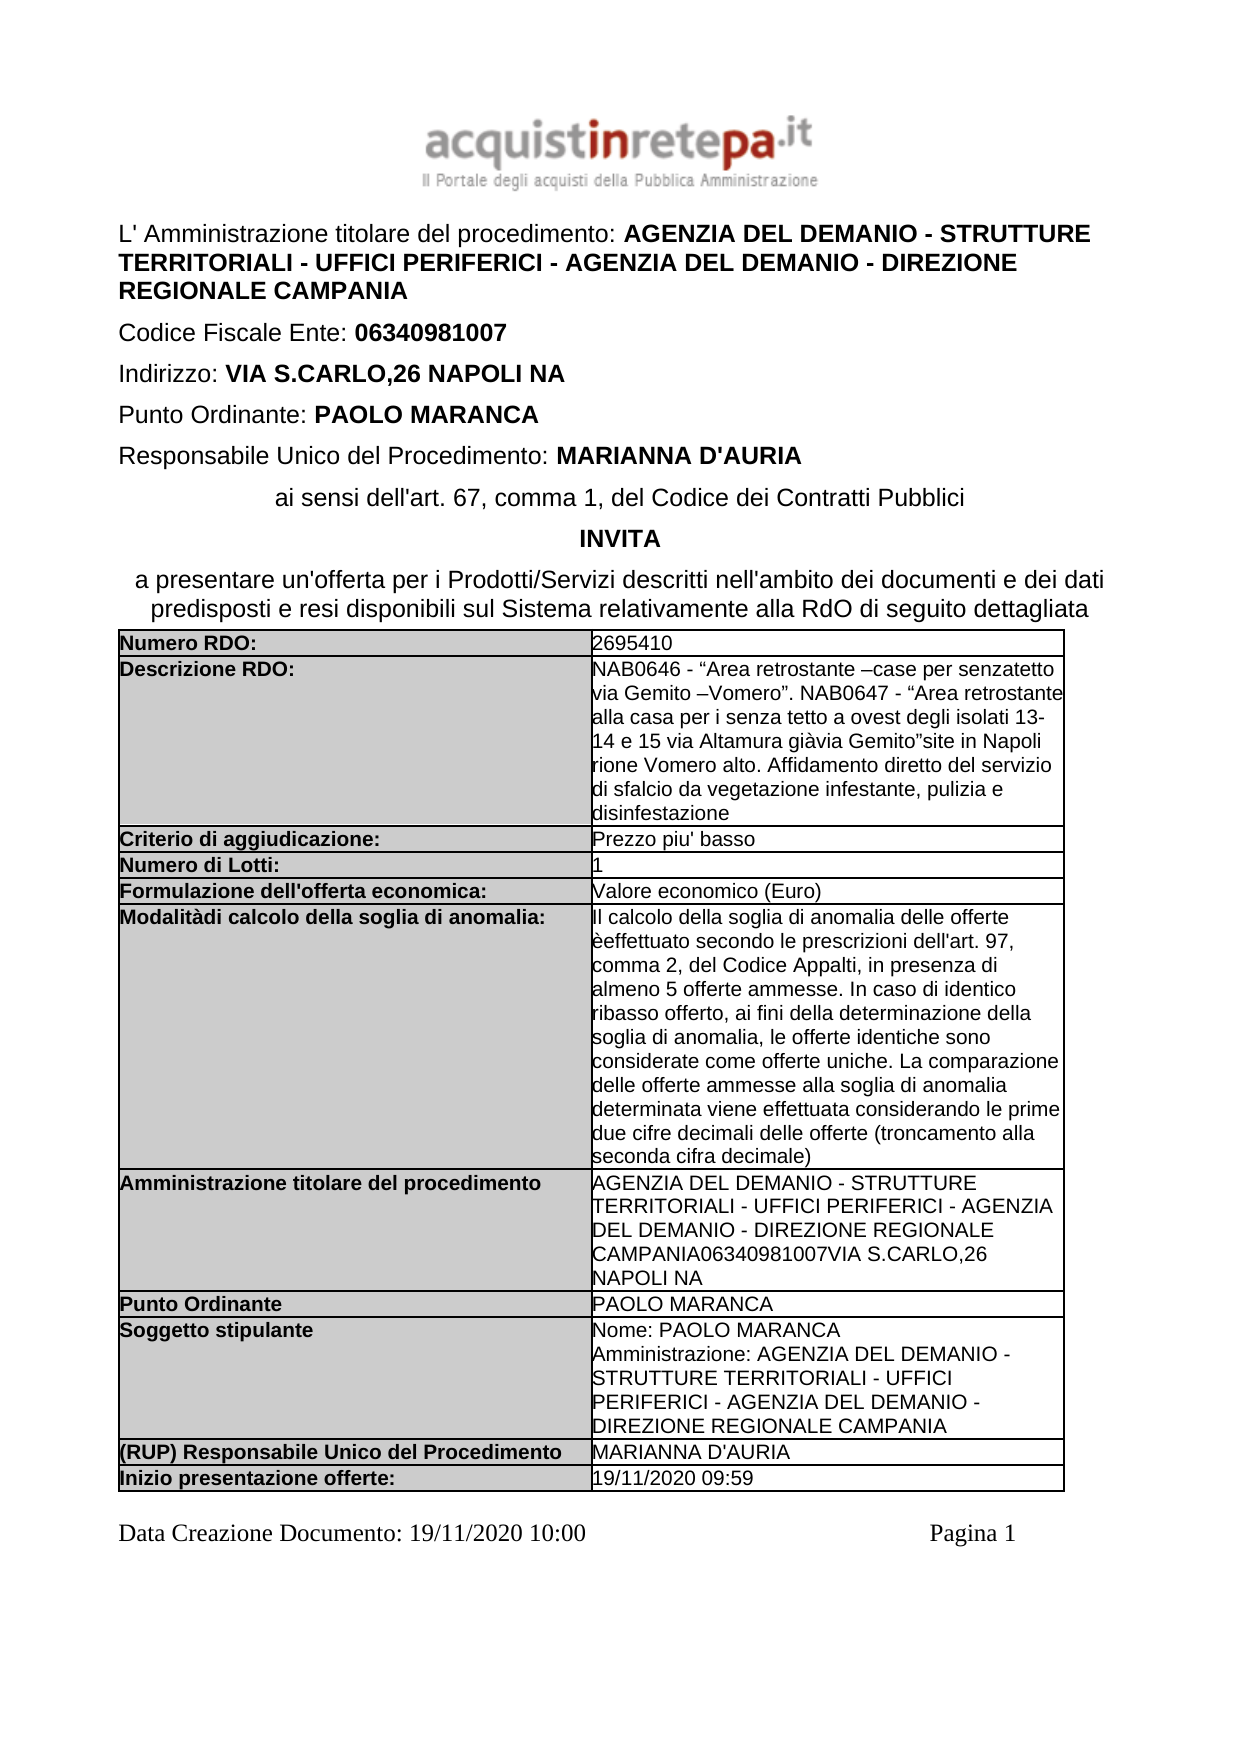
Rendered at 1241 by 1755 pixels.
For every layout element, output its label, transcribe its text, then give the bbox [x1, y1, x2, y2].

table_cell Formulazione dell'offerta economica: [120, 879, 591, 903]
table_header 2695410 [593, 631, 1063, 655]
table_cell Criterio di aggiudicazione: [120, 827, 591, 851]
text Indirizzo: VIA S.CARLO,26 NAPOLI NA [118, 359, 1122, 387]
text L' Amministrazione titolare del procedimento: AGENZIA DEL DEMANIO - STRUTTURE TERRITORIALI - UFFICI PERIFERICI - AGENZIA DEL DEMANIO - DIREZIONE REGIONALE CAMPANIA [118, 219, 1122, 305]
table_cell Soggetto stipulante [120, 1318, 591, 1438]
table_cell Descrizione RDO: [120, 657, 591, 824]
table_cell Prezzo piu' basso [593, 827, 1063, 851]
text Codice Fiscale Ente: 06340981007 [118, 317, 1122, 346]
text Responsabile Unico del Procedimento: MARIANNA D'AURIA [118, 441, 1122, 470]
table_cell Valore economico (Euro) [593, 879, 1063, 903]
table_cell Modalitàdi calcolo della soglia di anomalia: [120, 905, 591, 1168]
table_cell Amministrazione titolare del procedimento [120, 1170, 591, 1290]
table_cell PAOLO MARANCA [593, 1292, 1063, 1316]
table_cell MARIANNA D'AURIA [593, 1440, 1063, 1464]
text ai sensi dell'art. 67, comma 1, del Codice dei Contratti Pubblici [118, 482, 1122, 511]
table_cell 1 [593, 853, 1063, 877]
table_cell NAB0646 - “Area retrostante –case per senzatetto via Gemito –Vomero”. NAB0647 - “Area retrostante alla casa per i senza tetto a ovest degli isolati 13-14 e 15 via Altamura giàvia Gemito”site in Napoli rione Vomero alto. Affidamento diretto del servizio di sfalcio da vegetazione infestante, pulizia e disinfestazione [593, 657, 1063, 824]
table_cell (RUP) Responsabile Unico del Procedimento [120, 1440, 591, 1464]
table_cell Numero di Lotti: [120, 853, 591, 877]
text a presentare un'offerta per i Prodotti/Servizi descritti nell'ambito dei documenti e dei dati predisposti e resi disponibili sul Sistema relativamente alla RdO di seguito dettagliata [118, 565, 1122, 622]
table_cell Punto Ordinante [120, 1292, 591, 1316]
table_header Numero RDO: [120, 631, 591, 655]
table_cell AGENZIA DEL DEMANIO - STRUTTURE TERRITORIALI - UFFICI PERIFERICI - AGENZIA DEL DEMANIO - DIREZIONE REGIONALE CAMPANIA06340981007VIA S.CARLO,26 NAPOLI NA [593, 1170, 1063, 1290]
table_cell Inizio presentazione offerte: [120, 1466, 591, 1490]
table_cell Il calcolo della soglia di anomalia delle offerte èeffettuato secondo le prescrizioni dell'art. 97, comma 2, del Codice Appalti, in presenza di almeno 5 offerte ammesse. In caso di identico ribasso offerto, ai fini della determinazione della soglia di anomalia, le offerte identiche sono considerate come offerte uniche. La comparazione delle offerte ammesse alla soglia di anomalia determinata viene effettuata considerando le prime due cifre decimali delle offerte (troncamento alla seconda cifra decimale) [593, 905, 1063, 1168]
text Punto Ordinante: PAOLO MARANCA [118, 400, 1122, 429]
text INVITA [118, 524, 1122, 552]
table_cell Nome: PAOLO MARANCA Amministrazione: AGENZIA DEL DEMANIO - STRUTTURE TERRITORIALI - UFFICI PERIFERICI - AGENZIA DEL DEMANIO - DIREZIONE REGIONALE CAMPANIA [593, 1318, 1063, 1438]
table_cell 19/11/2020 09:59 [593, 1466, 1063, 1490]
